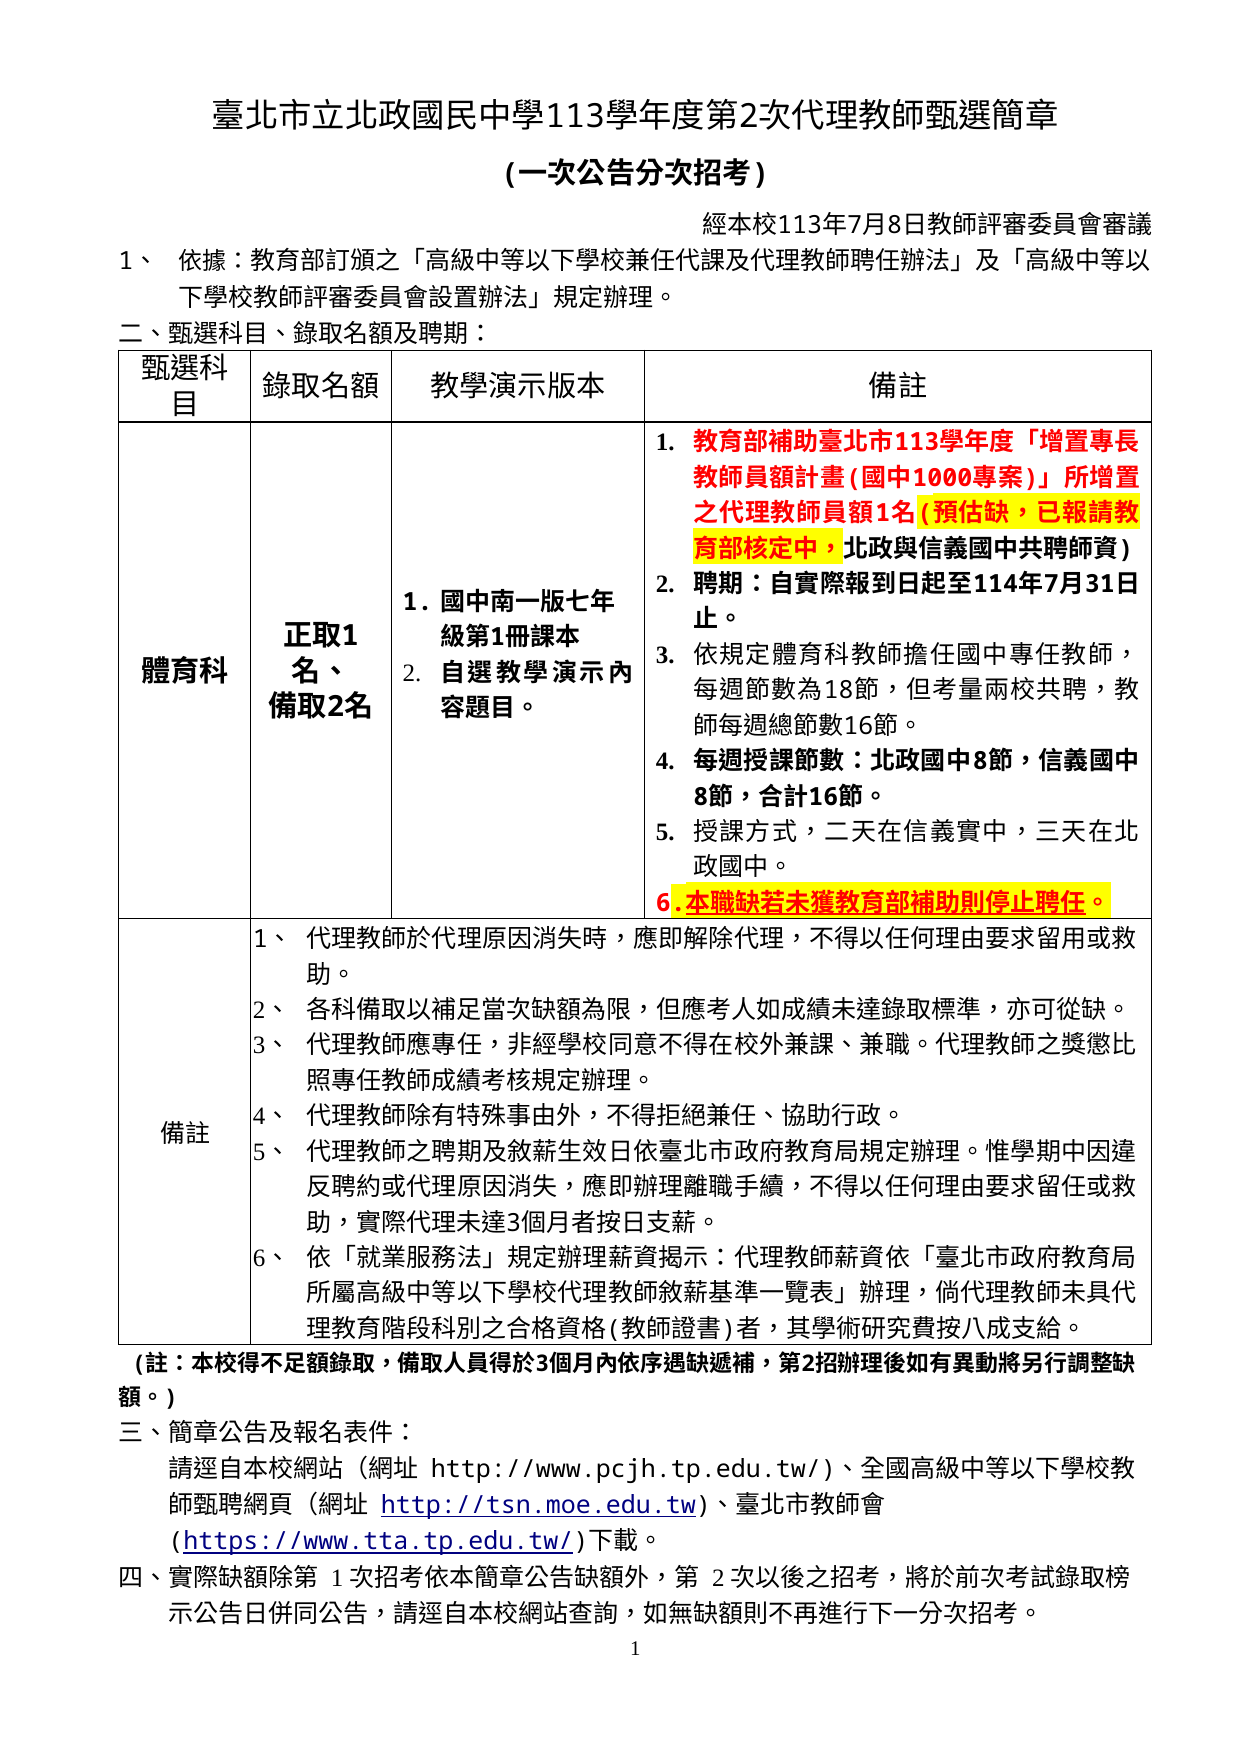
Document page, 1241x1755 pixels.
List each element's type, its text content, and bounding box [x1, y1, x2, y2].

text 臺北市立北政國民中學113學年度第2次代理教師甄選簡章 [118, 89, 1152, 137]
text (註：本校得不足額錄取，備取人員得於3個月內依序遇缺遞補，第2招辦理後如有異動將另行調整缺額。) [118, 1345, 1152, 1412]
text 三、簡章公告及報名表件： [118, 1412, 1152, 1448]
table_cell 備註 [119, 919, 250, 1344]
text 四、實際缺額除第 1 次招考依本簡章公告缺額外，第 2 次以後之招考，將於前次考試錄取榜 [118, 1557, 1152, 1593]
table_header 備註 [645, 351, 1151, 421]
table_cell 體育科 [119, 423, 250, 918]
table_cell 代理教師於代理原因消失時，應即解除代理，不得以任何理由要求留用或救助。 各科備取以補足當次缺額為限，但應考人如成績未達錄取標準，亦可從缺。 代理教師應專任，非經學校同意不得在校外兼課、兼職。代理教師之獎懲比照專任教師成績考核規定辦理。 代理教師除有特殊事由外，不得拒絕兼任、協助行政。 代理教師之聘期及敘薪生效日依臺北市政府教育局規定辦理。惟學期中因違反聘約或代理原因消失，應即辦理離職手續，不得以任何理由要求留任或救助，實際代理未達3個月者按日支薪。 依「就業服務法」規定辦理薪資揭示：代理教師薪資依「臺北市政府教育局所屬高級中等以下學校代理教師敘薪基準一覽表」辦理，倘代理教師未具代理教育階段科別之合格資格(教師證書)者，其學術研究費按八成支給。 [251, 919, 1151, 1344]
table_cell 正取1名、 備取2名 [251, 423, 391, 918]
list 依據：教育部訂頒之「高級中等以下學校兼任代課及代理教師聘任辦法」及「高級中等以下學校教師評審委員會設置辦法」規定辦理。 [118, 241, 1152, 313]
text (一次公告分次招考) [118, 149, 1152, 192]
text 經本校113年7月8日教師評審委員會審議 [118, 204, 1152, 241]
table_header 教學演示版本 [392, 351, 644, 421]
text 二、甄選科目、錄取名額及聘期： [118, 313, 1152, 349]
table_header 錄取名額 [251, 351, 391, 421]
table_cell 國中南一版七年級第1冊課本 自選教學演示內容題目。 [392, 423, 644, 918]
text 示公告日併同公告，請逕自本校網站查詢，如無缺額則不再進行下一分次招考。 [118, 1593, 1152, 1629]
text 請逕自本校網站（網址 http://www.pcjh.tp.edu.tw/)、全國高級中等以下學校教師甄聘網頁（網址 http://tsn.moe.edu.tw)、臺北市教師會(https://www.tta.tp.edu.tw/)下載。 [168, 1448, 1152, 1557]
table_header 甄選科目 [119, 351, 250, 421]
table_cell 教育部補助臺北市113學年度「增置專長教師員額計畫(國中1000專案)」所增置之代理教師員額1名(預估缺，已報請教育部核定中，北政與信義國中共聘師資) 聘期：自實際報到日起至114年7月31日止。 依規定體育科教師擔任國中專任教師，每週節數為18節，但考量兩校共聘，教師每週總節數16節。 每週授課節數：北政國中8節，信義國中8節，合計16節。 授課方式，二天在信義實中，三天在北政國中。 6.本職缺若未獲教育部補助則停止聘任。 [645, 423, 1151, 918]
